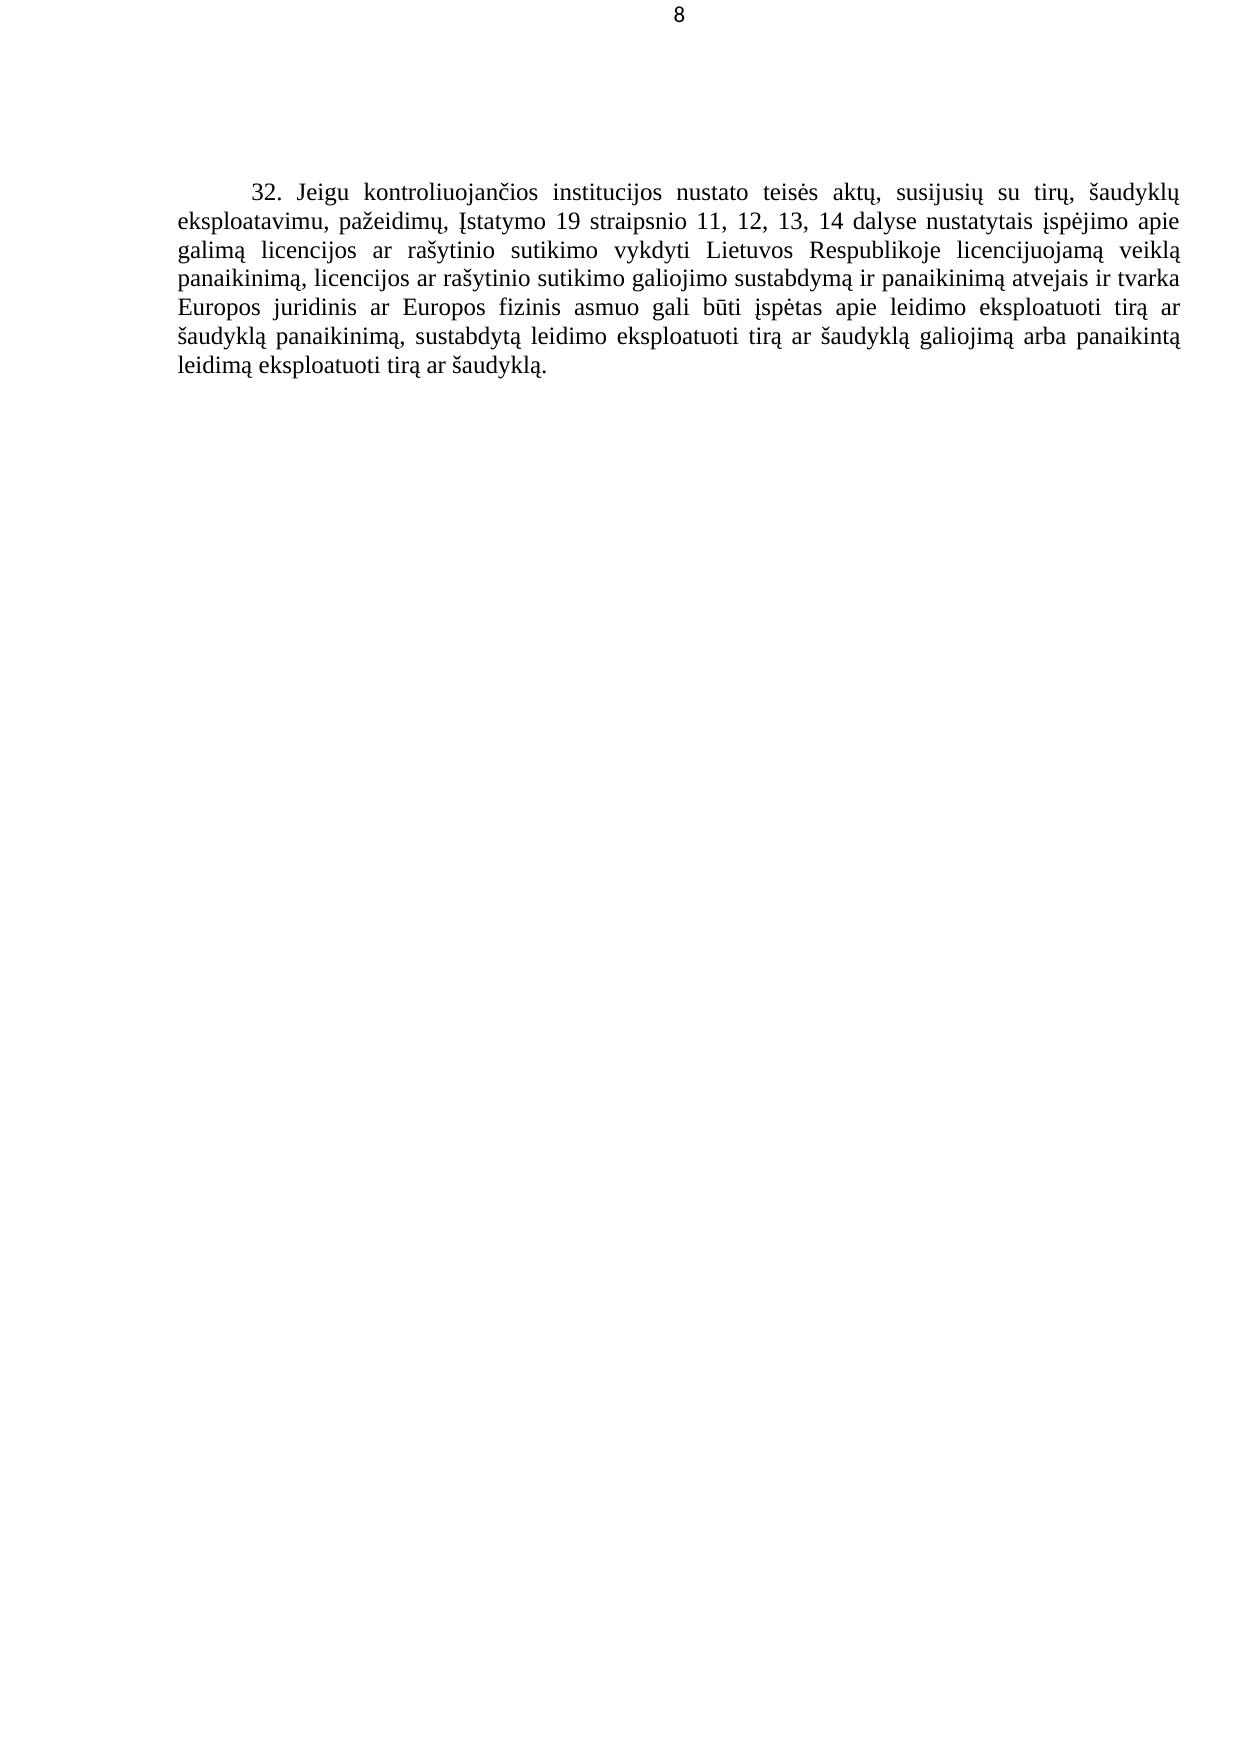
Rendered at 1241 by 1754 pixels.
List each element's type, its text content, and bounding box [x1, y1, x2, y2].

text 32. Jeigu kontroliuojančios institucijos nustato teisės aktų, susijusių su tirų, šaudyklų eksploatavimu, pažeidimų, Įstatymo 19 straipsnio 11, 12, 13, 14 dalyse nustatytais įspėjimo apie galimą licencijos ar rašytinio sutikimo vykdyti Lietuvos Respublikoje licencijuojamą veiklą panaikinimą, licencijos ar rašytinio sutikimo galiojimo sustabdymą ir panaikinimą atvejais ir tvarka Europos juridinis ar Europos fizinis asmuo gali būti įspėtas apie leidimo eksploatuoti tirą ar šaudyklą panaikinimą, sustabdytą leidimo eksploatuoti tirą ar šaudyklą galiojimą arba panaikintą leidimą eksploatuoti tirą ar šaudyklą. [177, 177, 1181, 378]
